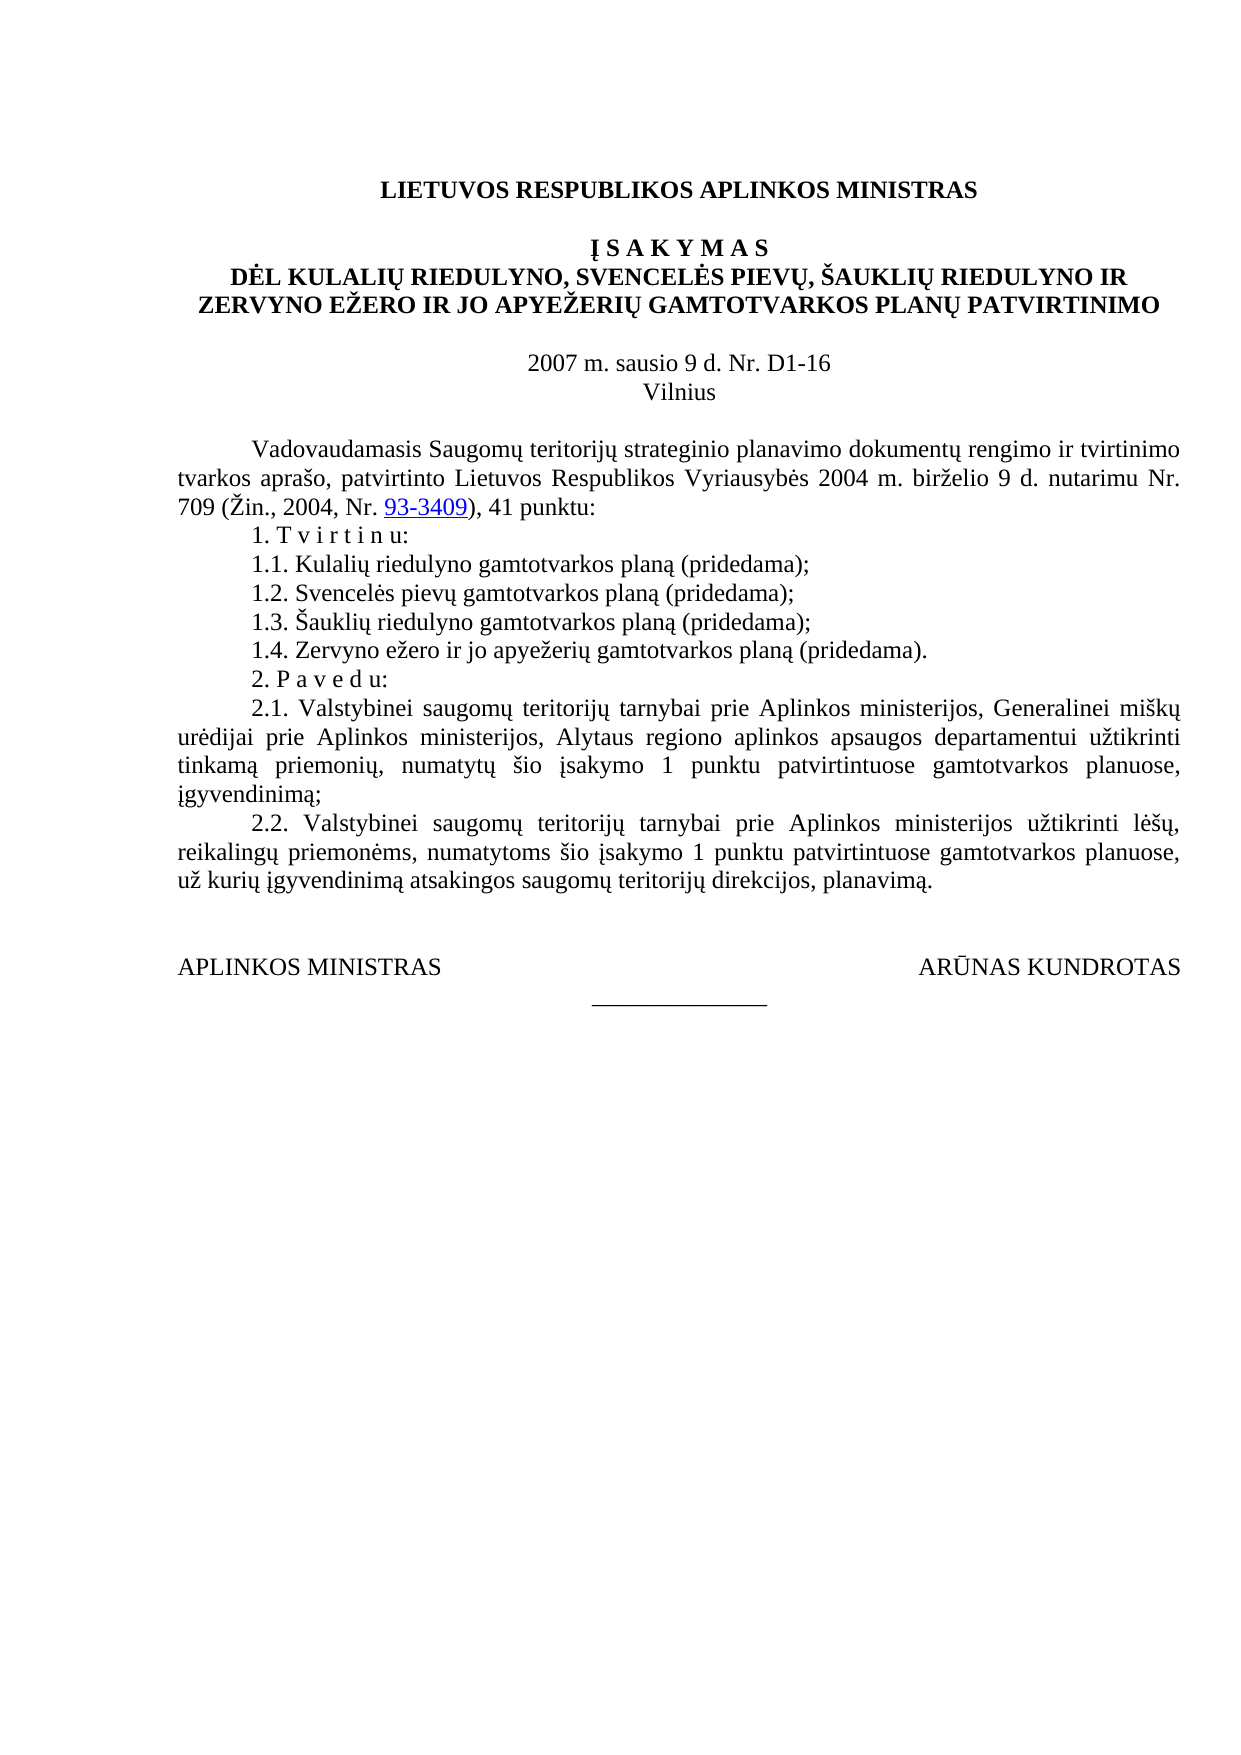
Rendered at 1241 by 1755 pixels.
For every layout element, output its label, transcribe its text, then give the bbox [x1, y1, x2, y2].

text 1.4. Zervyno ežero ir jo apyežerių gamtotvarkos planą (pridedama). [177, 636, 1181, 664]
text 1. Tvirtinu: [177, 521, 1181, 549]
text LIETUVOS RESPUBLIKOS APLINKOS MINISTRAS [177, 176, 1181, 204]
text 1.1. Kulalių riedulyno gamtotvarkos planą (pridedama); [177, 549, 1181, 578]
text DĖL KULALIŲ RIEDULYNO, SVENCELĖS PIEVŲ, ŠAUKLIŲ RIEDULYNO IR ZERVYNO EŽERO IR JO APYEŽERIŲ GAMTOTVARKOS PLANŲ PATVIRTINIMO [177, 262, 1181, 319]
text Vilnius [177, 377, 1181, 406]
text 2.1. Valstybinei saugomų teritorijų tarnybai prie Aplinkos ministerijos, Generalinei miškų urėdijai prie Aplinkos ministerijos, Alytaus regiono aplinkos apsaugos departamentui užtikrinti tinkamą priemonių, numatytų šio įsakymo 1 punktu patvirtintuose gamtotvarkos planuose, įgyvendinimą; [177, 693, 1181, 808]
text Į S A K Y M A S [177, 233, 1181, 262]
text Vadovaudamasis Saugomų teritorijų strateginio planavimo dokumentų rengimo ir tvirtinimo tvarkos aprašo, patvirtinto Lietuvos Respublikos Vyriausybės 2004 m. birželio 9 d. nutarimu Nr. 709 (Žin., 2004, Nr. 93-3409), 41 punktu: [177, 434, 1181, 521]
text 1.3. Šauklių riedulyno gamtotvarkos planą (pridedama); [177, 607, 1181, 636]
text ______________ [177, 981, 1181, 1009]
text APLINKOS MINISTRAS ARŪNAS KUNDROTAS [177, 952, 1181, 981]
text 2007 m. sausio 9 d. Nr. D1-16 [177, 348, 1181, 377]
text 2. Pavedu: [177, 664, 1181, 693]
text 2.2. Valstybinei saugomų teritorijų tarnybai prie Aplinkos ministerijos užtikrinti lėšų, reikalingų priemonėms, numatytoms šio įsakymo 1 punktu patvirtintuose gamtotvarkos planuose, už kurių įgyvendinimą atsakingos saugomų teritorijų direkcijos, planavimą. [177, 808, 1181, 894]
text 1.2. Svencelės pievų gamtotvarkos planą (pridedama); [177, 578, 1181, 607]
